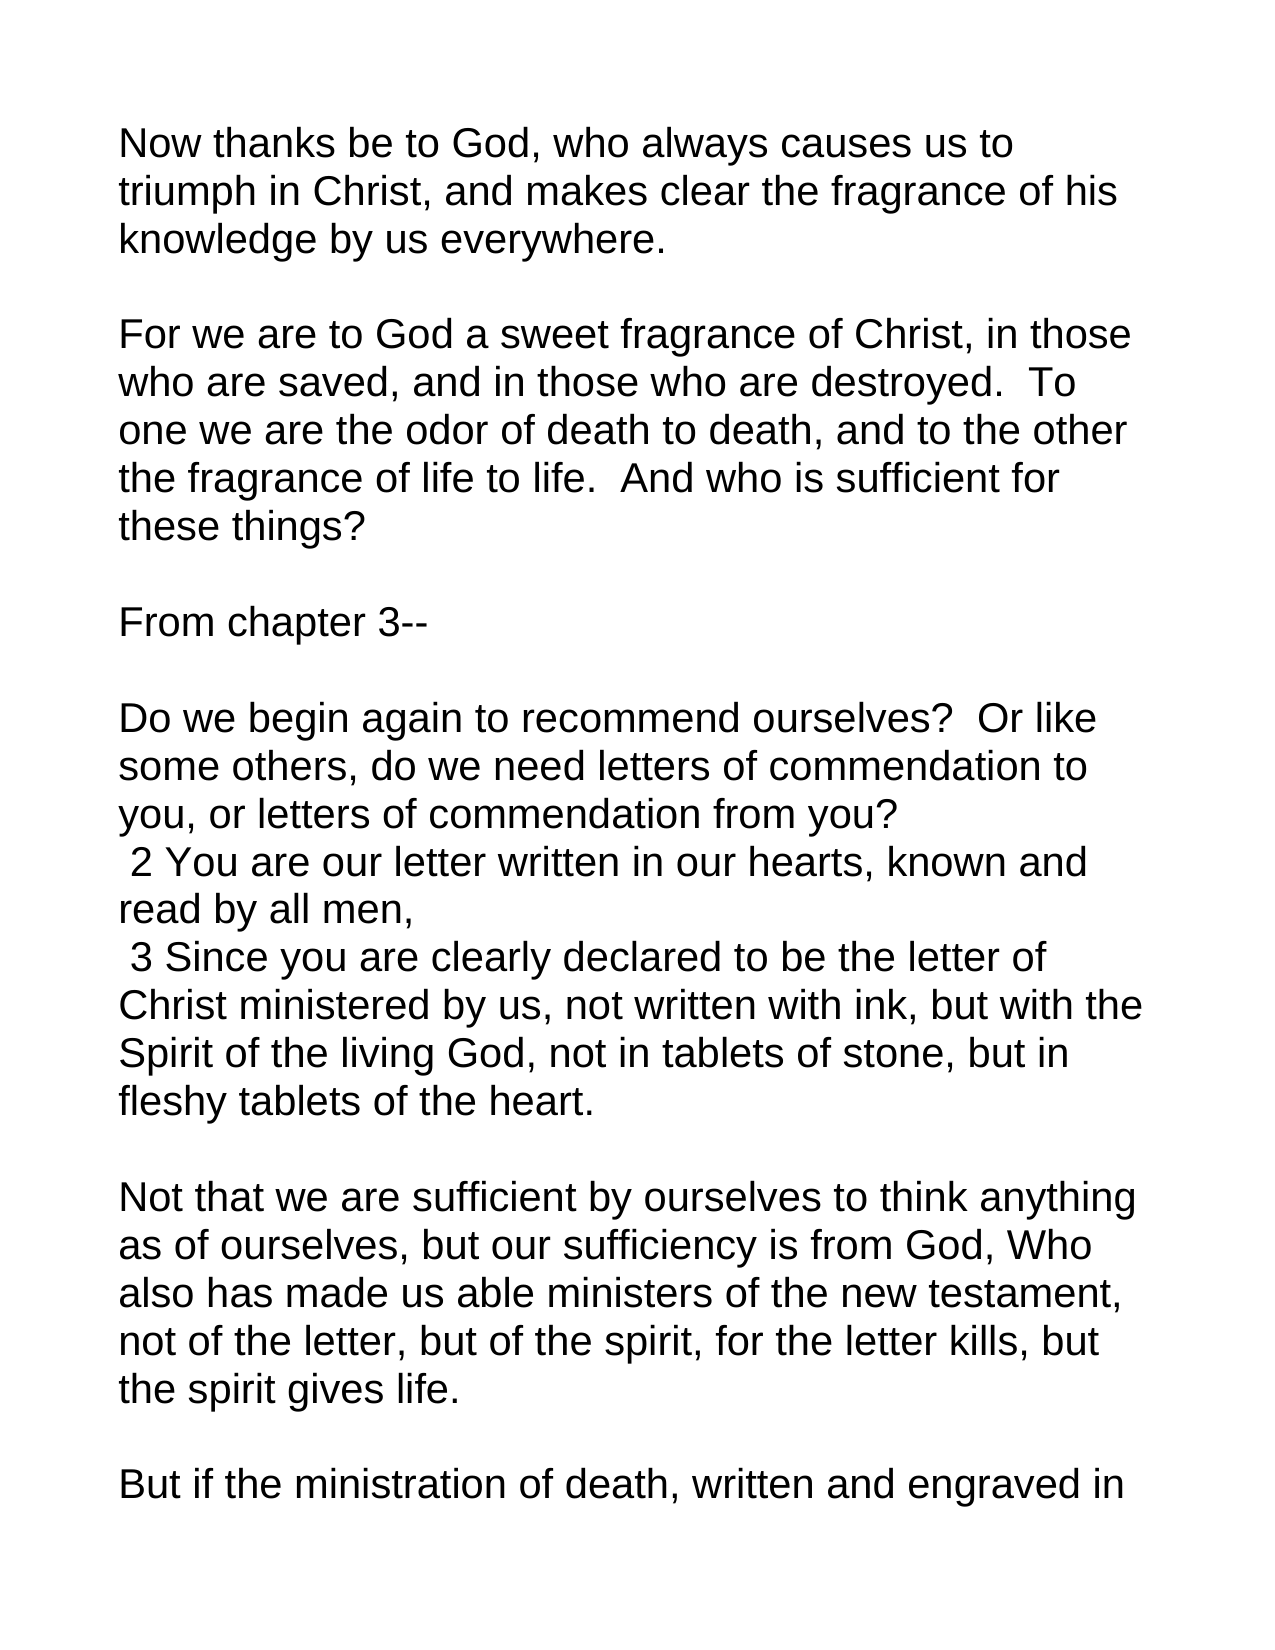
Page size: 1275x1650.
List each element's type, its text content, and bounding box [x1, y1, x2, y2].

text 3 Since you are clearly declared to be the letter of Christ ministered by us, not written with ink, but with the Spirit of the living God, not in tablets of stone, but in fleshy tablets of the heart. [118, 933, 1157, 1124]
text 2 You are our letter written in our hearts, known and read by all men, [118, 837, 1157, 933]
text From chapter 3-- [118, 597, 1157, 645]
text But if the ministration of death, written and engraved in [118, 1460, 1157, 1508]
text Now thanks be to God, who always causes us to triumph in Christ, and makes clear the fragrance of his knowledge by us everywhere. [118, 118, 1157, 262]
text For we are to God a sweet fragrance of Christ, in those who are saved, and in those who are destroyed. To one we are the odor of death to death, and to the other the fragrance of life to life. And who is sufficient for these things? [118, 310, 1157, 549]
text Do we begin again to recommend ourselves? Or like some others, do we need letters of commendation to you, or letters of commendation from you? [118, 693, 1157, 837]
text Not that we are sufficient by ourselves to think anything as of ourselves, but our sufficiency is from God, Who also has made us able ministers of the new testament, not of the letter, but of the spirit, for the letter kills, but the spirit gives life. [118, 1172, 1157, 1412]
